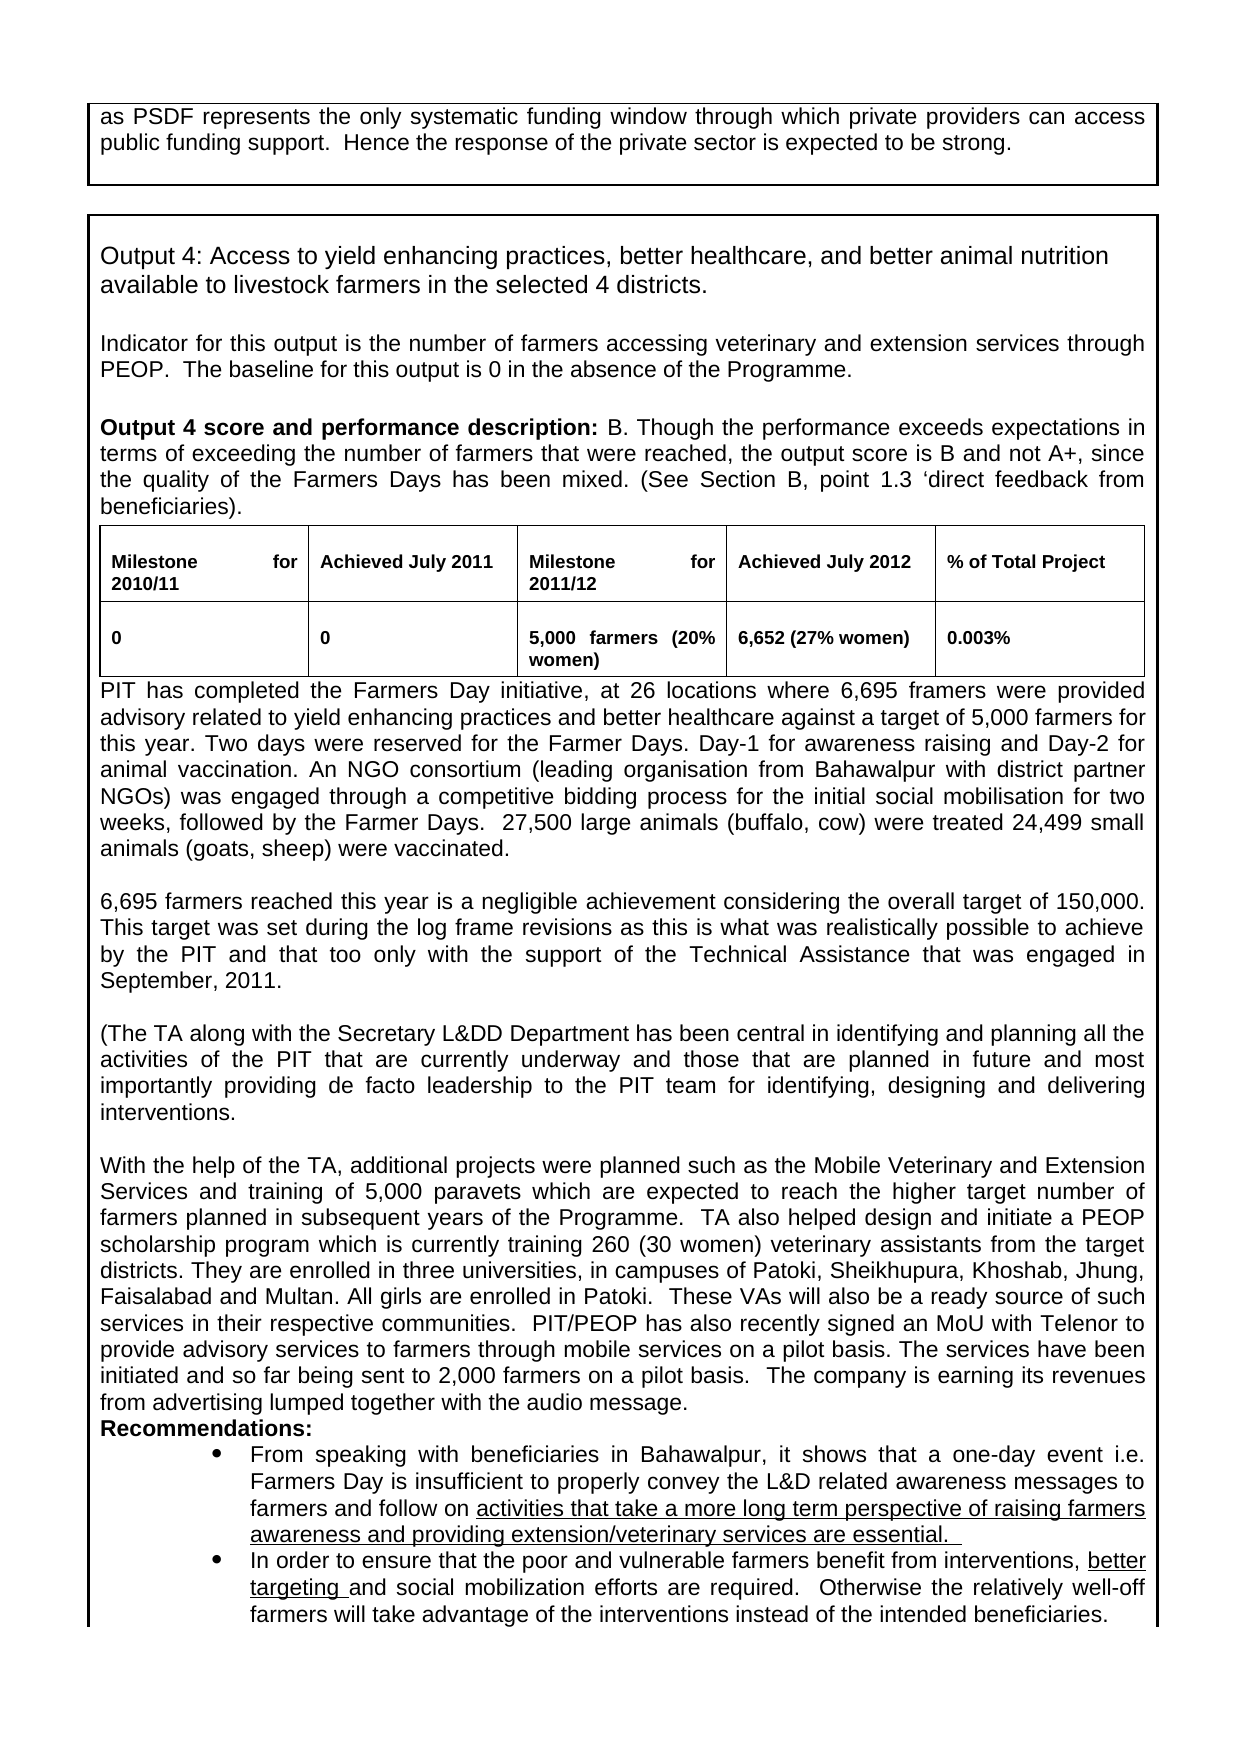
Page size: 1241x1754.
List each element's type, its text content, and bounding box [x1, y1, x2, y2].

table_cell 0 [309, 602, 517, 676]
table_header Achieved July 2012 [727, 526, 935, 601]
table_cell Indicator for this output is the number of farmers accessing veterinary and extension services through PEOP. The baseline for this output is 0 in the absence of the Programme. Output 4 score and performance description: B. Though the performance exceeds expectations in terms of exceeding the number of farmers that were reached, the output score is B and not A+, since the quality of the Farmers Days has been mixed. (See Section B, point 1.3 ‘direct feedback from beneficiaries). PIT has completed the Farmers Day initiative, at 26 locations where 6,695 framers were provided advisory related to yield enhancing practices and better healthcare against a target of 5,000 farmers for this year. Two days were reserved for the Farmer Days. Day-1 for awareness raising and Day-2 for animal vaccination. An NGO consortium (leading organisation from Bahawalpur with district partner NGOs) was engaged through a competitive bidding process for the initial social mobilisation for two weeks, followed by the Farmer Days. 27,500 large animals (buffalo, cow) were treated 24,499 small animals (goats, sheep) were vaccinated. 6,695 farmers reached this year is a negligible achievement considering the overall target of 150,000. This target was set during the log frame revisions as this is what was realistically possible to achieve by the PIT and that too only with the support of the Technical Assistance that was engaged in September, 2011. (The TA along with the Secretary L&DD Department has been central in identifying and planning all the activities of the PIT that are currently underway and those that are planned in future and most importantly providing de facto leadership to the PIT team for identifying, designing and delivering interventions. With the help of the TA, additional projects were planned such as the Mobile Veterinary and Extension Services and training of 5,000 paravets which are expected to reach the higher target number of farmers planned in subsequent years of the Programme. TA also helped design and initiate a PEOP scholarship program which is currently training 260 (30 women) veterinary assistants from the target districts. They are enrolled in three universities, in campuses of Patoki, Sheikhupura, Khoshab, Jhung, Faisalabad and Multan. All girls are enrolled in Patoki. These VAs will also be a ready source of such services in their respective communities. PIT/PEOP has also recently signed an MoU with Telenor to provide advisory services to farmers through mobile services on a pilot basis. The services have been initiated and so far being sent to 2,000 farmers on a pilot basis. The company is earning its revenues from advertising lumped together with the audio message. Recommendations: From speaking with beneficiaries in Bahawalpur, it shows that a one-day event i.e. Farmers Day is insufficient to properly convey the L&D related awareness messages to farmers and follow on activities that take a more long term perspective of raising farmers awareness and providing extension/veterinary services are essential. In order to ensure that the poor and vulnerable farmers benefit from interventions, better targeting and social mobilization efforts are required. Otherwise the relatively well-off farmers will take advantage of the interventions instead of the intended beneficiaries. [90, 305, 1156, 1627]
table_cell 6,652 (27% women) [727, 602, 935, 676]
table_header Milestone for 2010/11 [101, 526, 308, 601]
table_cell 0.003% [936, 602, 1144, 676]
table_cell 0 [101, 602, 308, 676]
table_header Output 4: Access to yield enhancing practices, better healthcare, and better animal nutrition available to livestock farmers in the selected 4 districts. [90, 216, 1156, 305]
table_header Achieved July 2011 [309, 526, 517, 601]
table_cell as PSDF represents the only systematic funding window through which private providers can access public funding support. Hence the response of the private sector is expected to be strong. [90, 104, 1156, 184]
table_header Milestone for 2011/12 [518, 526, 726, 601]
table_header % of Total Project [936, 526, 1144, 601]
table_cell 5,000 farmers (20% women) [518, 602, 726, 676]
